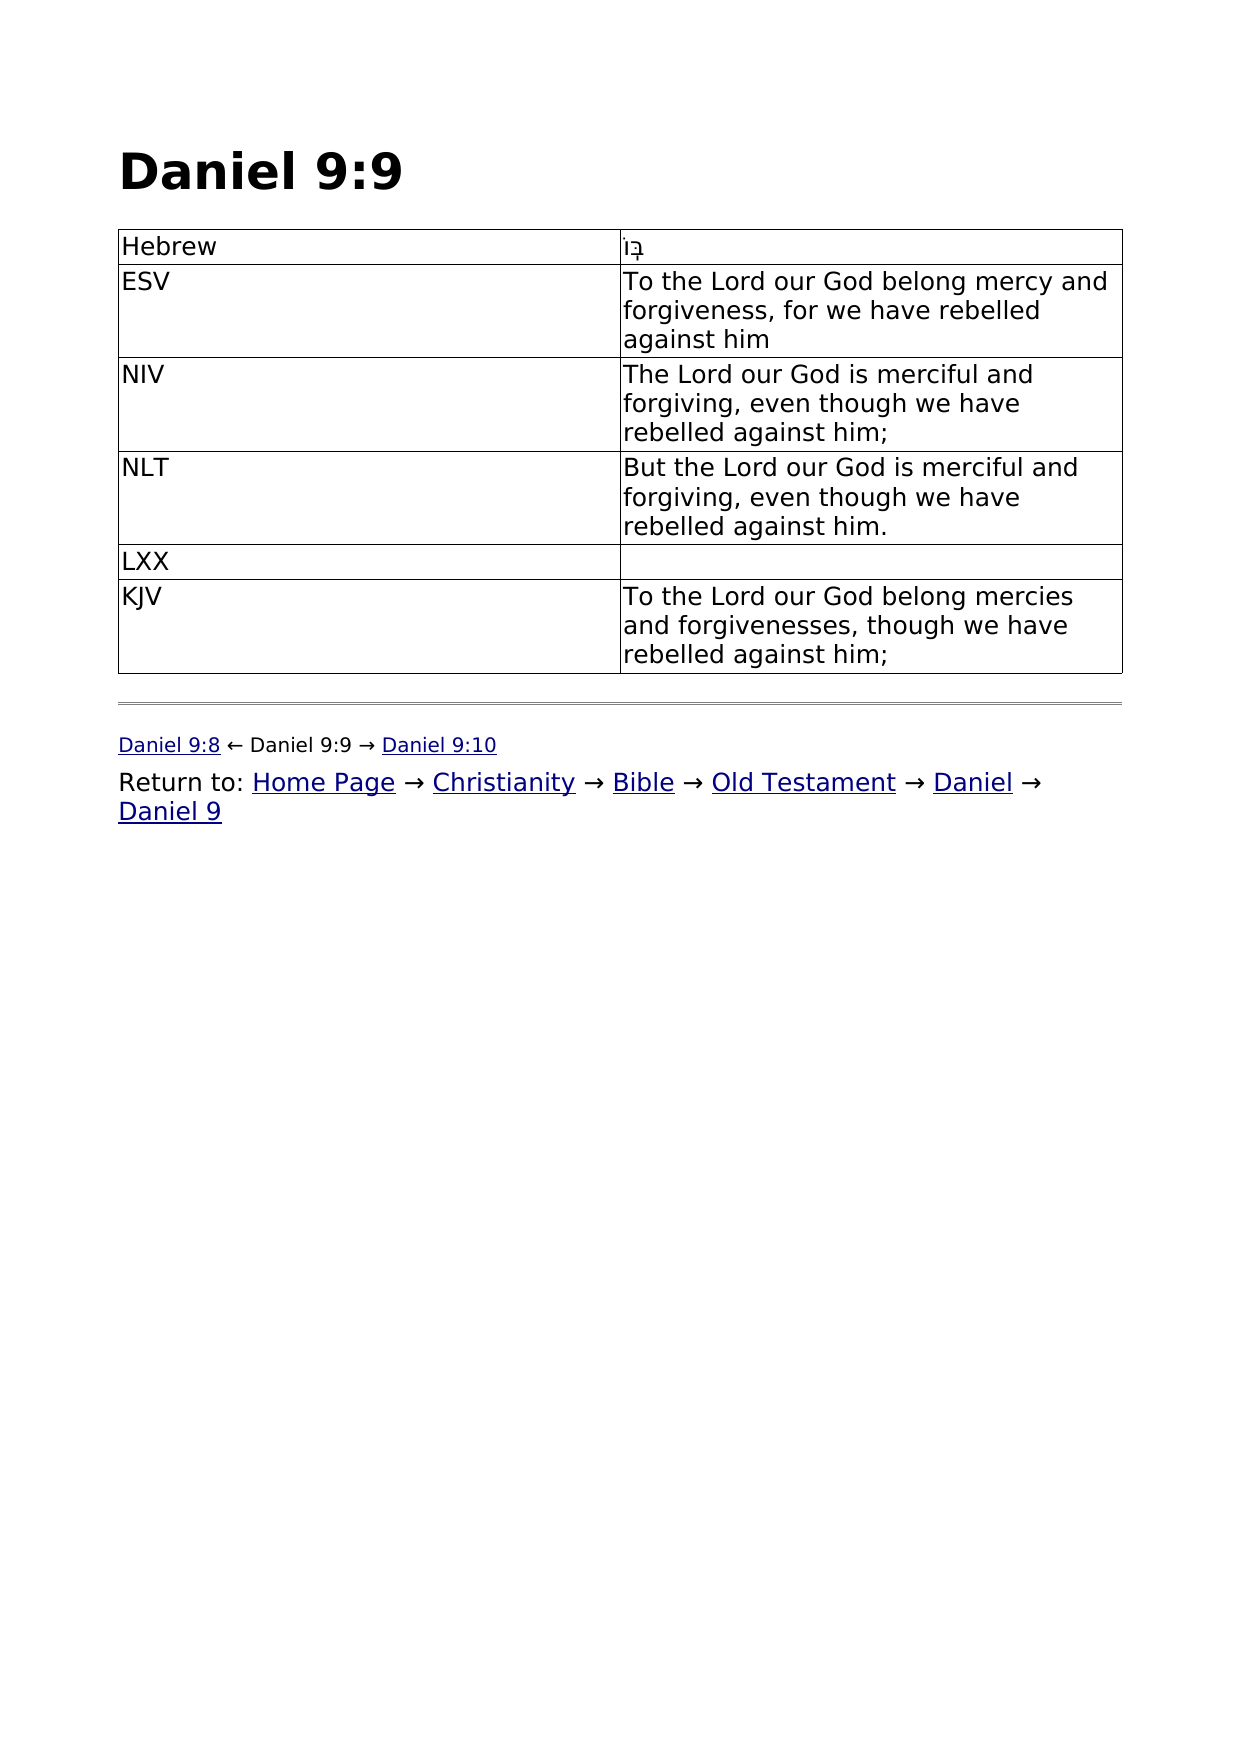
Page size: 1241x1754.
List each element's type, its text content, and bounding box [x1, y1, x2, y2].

table_cell NIV [119, 358, 620, 451]
table_cell To the Lord our God belong mercy and forgiveness, for we have rebelled against him [621, 265, 1122, 357]
table_cell But the Lord our God is merciful and forgiving, even though we have rebelled against him. [621, 452, 1122, 544]
subtitle Daniel 9:9 [118, 143, 1122, 201]
table_cell The Lord our God is merciful and forgiving, even though we have rebelled against him; [621, 358, 1122, 451]
text Return to: Home Page → Christianity → Bible → Old Testament → Daniel → Daniel 9 [118, 768, 1122, 826]
table_cell To the Lord our God belong mercies and forgivenesses, though we have rebelled against him; [621, 580, 1122, 673]
table_cell LXX [119, 545, 620, 579]
table_cell NLT [119, 452, 620, 544]
table_cell [621, 545, 1122, 579]
text Daniel 9:8 ← Daniel 9:9 → Daniel 9:10 [118, 734, 1122, 768]
table_header בּֽוֹ [621, 230, 1122, 264]
table_header Hebrew [119, 230, 620, 264]
table_cell KJV [119, 580, 620, 673]
table_cell ESV [119, 265, 620, 357]
